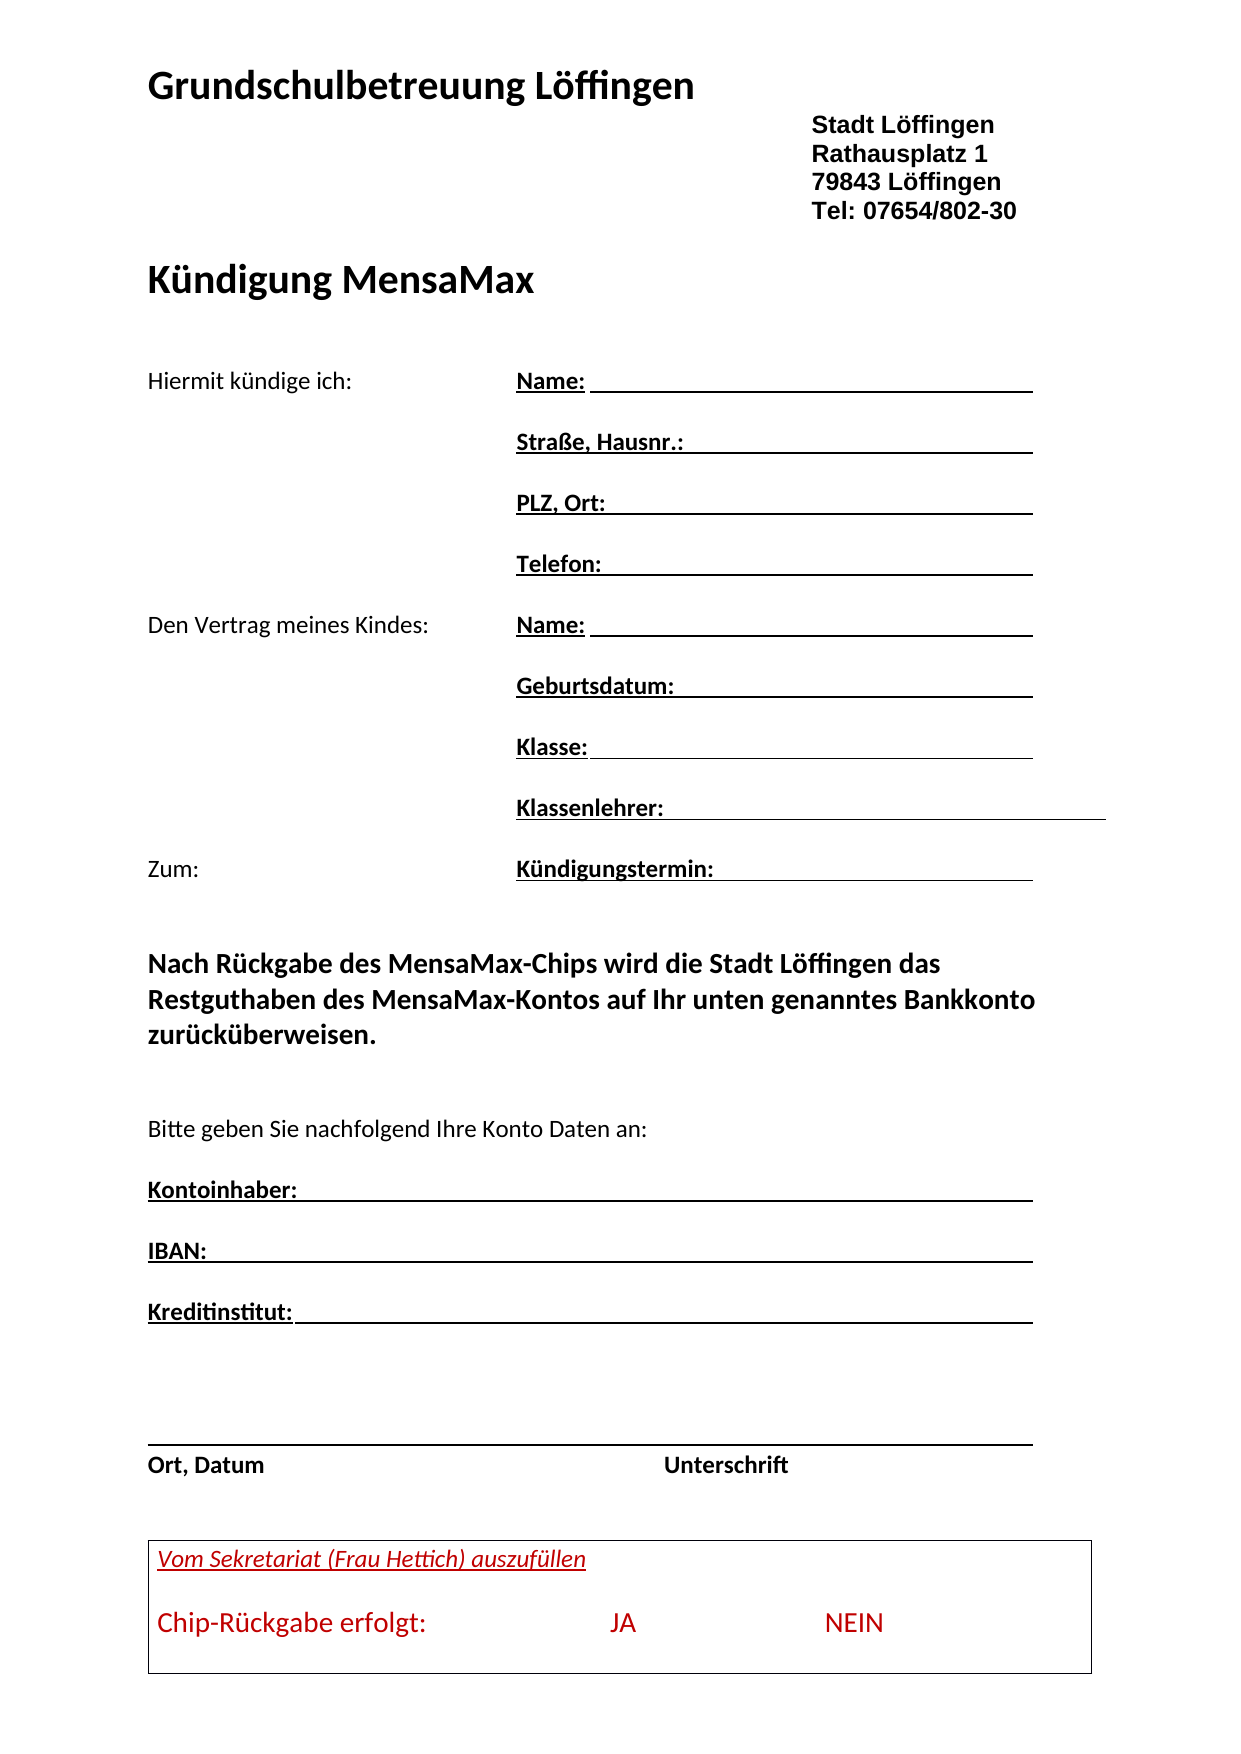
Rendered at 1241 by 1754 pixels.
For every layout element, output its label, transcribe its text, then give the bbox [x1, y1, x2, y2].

text Klasse: [148, 731, 1092, 762]
text Kreditinstitut: [148, 1296, 1092, 1327]
text 79843 Löffingen [738, 167, 1092, 196]
text Klassenlehrer: [148, 792, 1092, 823]
text Den Vertrag meines Kindes: Name: [148, 609, 1092, 640]
text Straße, Hausnr.: [148, 426, 1092, 457]
text Ort, Datum Unterschrift [148, 1449, 1092, 1479]
text Tel: 07654/802-30 [738, 196, 1092, 225]
text Hiermit kündige ich: Name: [148, 365, 1092, 396]
text Telefon: [148, 548, 1092, 579]
text Stadt Löffingen [738, 110, 1092, 139]
text IBAN: [148, 1235, 1092, 1266]
text Kontoinhaber: [148, 1174, 1092, 1204]
text Kündigung MensaMax [148, 253, 1092, 304]
text Bitte geben Sie nachfolgend Ihre Konto Daten an: [148, 1113, 1092, 1143]
text PLZ, Ort: [148, 487, 1092, 518]
text Nach Rückgabe des MensaMax-Chips wird die Stadt Löffingen das Restguthaben des MensaMax-Kontos auf Ihr unten genanntes Bankkonto zurücküberweisen. [148, 945, 1092, 1052]
text Grundschulbetreuung Löffingen [148, 59, 1092, 110]
text Chip-Rückgabe erfolgt: JA NEIN [149, 1601, 1091, 1640]
text Rathausplatz 1 [738, 139, 1092, 167]
text Zum: Kündigungstermin: [148, 853, 1092, 884]
text Vom Sekretariat (Frau Hettich) auszufüllen [149, 1541, 1091, 1574]
text Geburtsdatum: [148, 670, 1092, 701]
